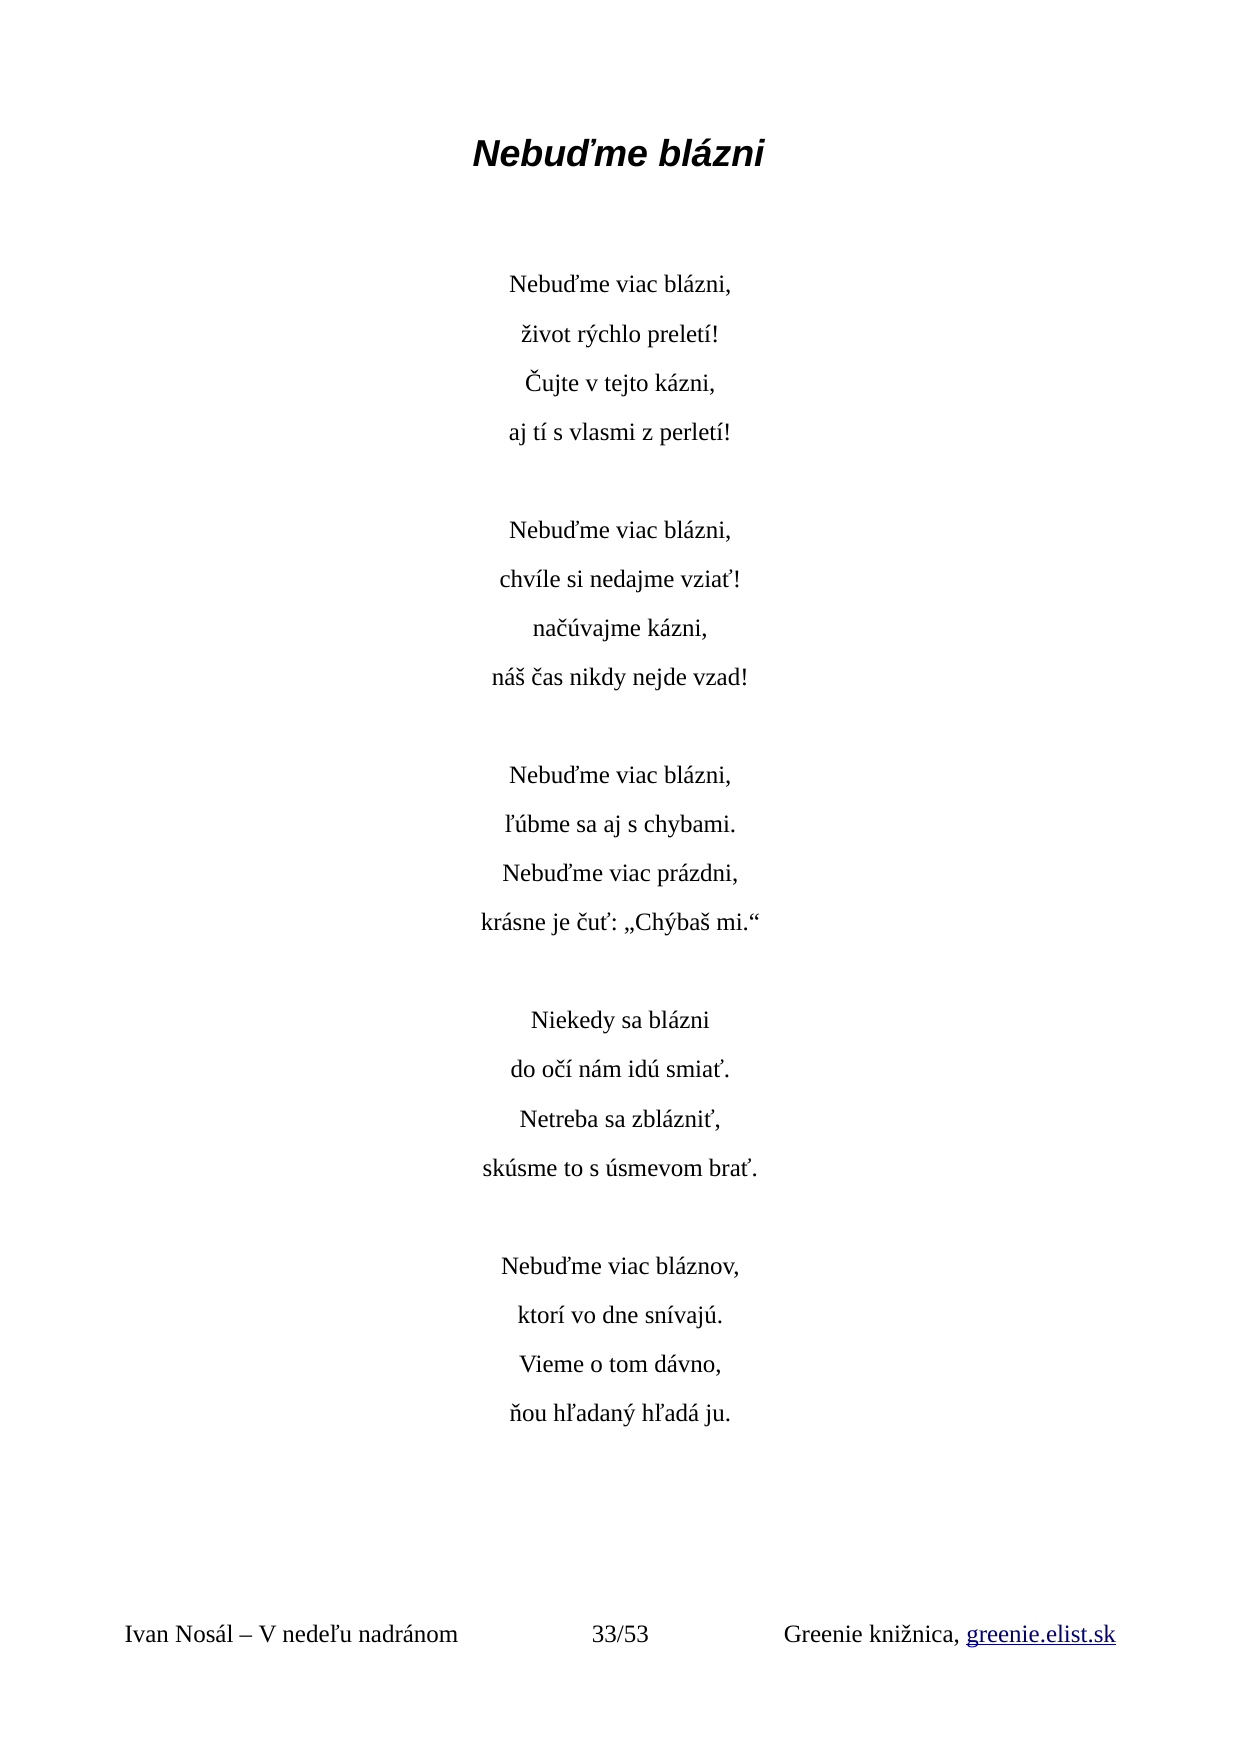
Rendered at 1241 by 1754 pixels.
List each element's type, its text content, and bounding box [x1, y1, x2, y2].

text krásne je čuť: „Chýbaš mi.“ [106, 907, 1134, 936]
text Vieme o tom dávno, [106, 1349, 1134, 1378]
text načúvajme kázni, [106, 613, 1134, 642]
subtitle Nebuďme blázni [106, 131, 1134, 174]
text Nebuďme viac blázni, [106, 515, 1134, 544]
text náš čas nikdy nejde vzad! [106, 662, 1134, 691]
text chvíle si nedajme vziať! [106, 564, 1134, 593]
text Nebuďme viac bláznov, [106, 1251, 1134, 1279]
text skúsme to s úsmevom brať. [106, 1153, 1134, 1181]
text Nebuďme viac prázdni, [106, 858, 1134, 887]
text ňou hľadaný hľadá ju. [106, 1398, 1134, 1427]
text Netreba sa zblázniť, [106, 1104, 1134, 1132]
text do očí nám idú smiať. [106, 1054, 1134, 1083]
text ľúbme sa aj s chybami. [106, 809, 1134, 838]
text aj tí s vlasmi z perletí! [106, 417, 1134, 446]
text Niekedy sa blázni [106, 1006, 1134, 1034]
text Nebuďme viac blázni, [106, 760, 1134, 789]
text ktorí vo dne snívajú. [106, 1300, 1134, 1329]
text Nebuďme viac blázni, [106, 269, 1134, 298]
text život rýchlo preletí! [106, 319, 1134, 347]
text Čujte v tejto kázni, [106, 368, 1134, 396]
